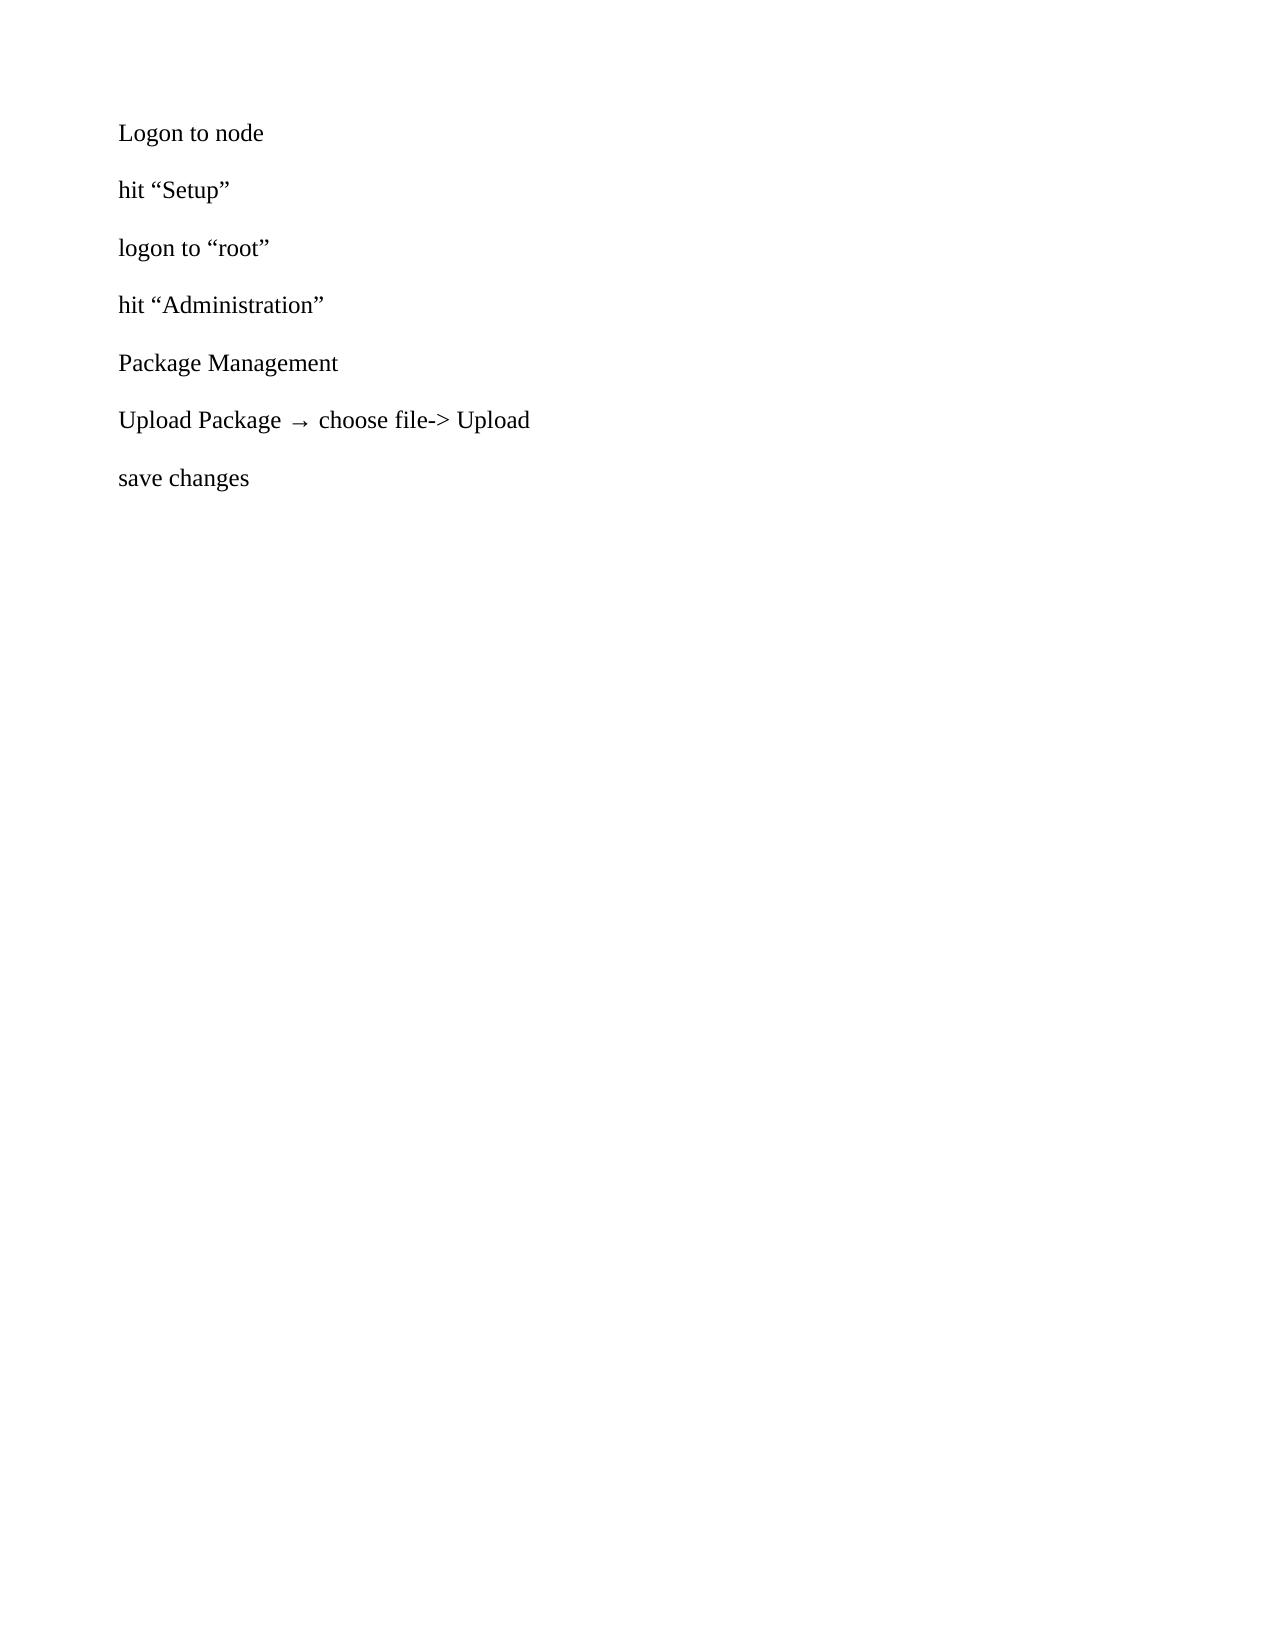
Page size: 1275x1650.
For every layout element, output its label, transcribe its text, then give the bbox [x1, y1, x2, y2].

text logon to “root” [118, 233, 1157, 262]
text Upload Package → choose file-> Upload [118, 406, 1157, 434]
text save changes [118, 463, 1157, 492]
text hit “Setup” [118, 176, 1157, 204]
text hit “Administration” [118, 291, 1157, 319]
text Package Management [118, 348, 1157, 377]
text Logon to node [118, 118, 1157, 147]
